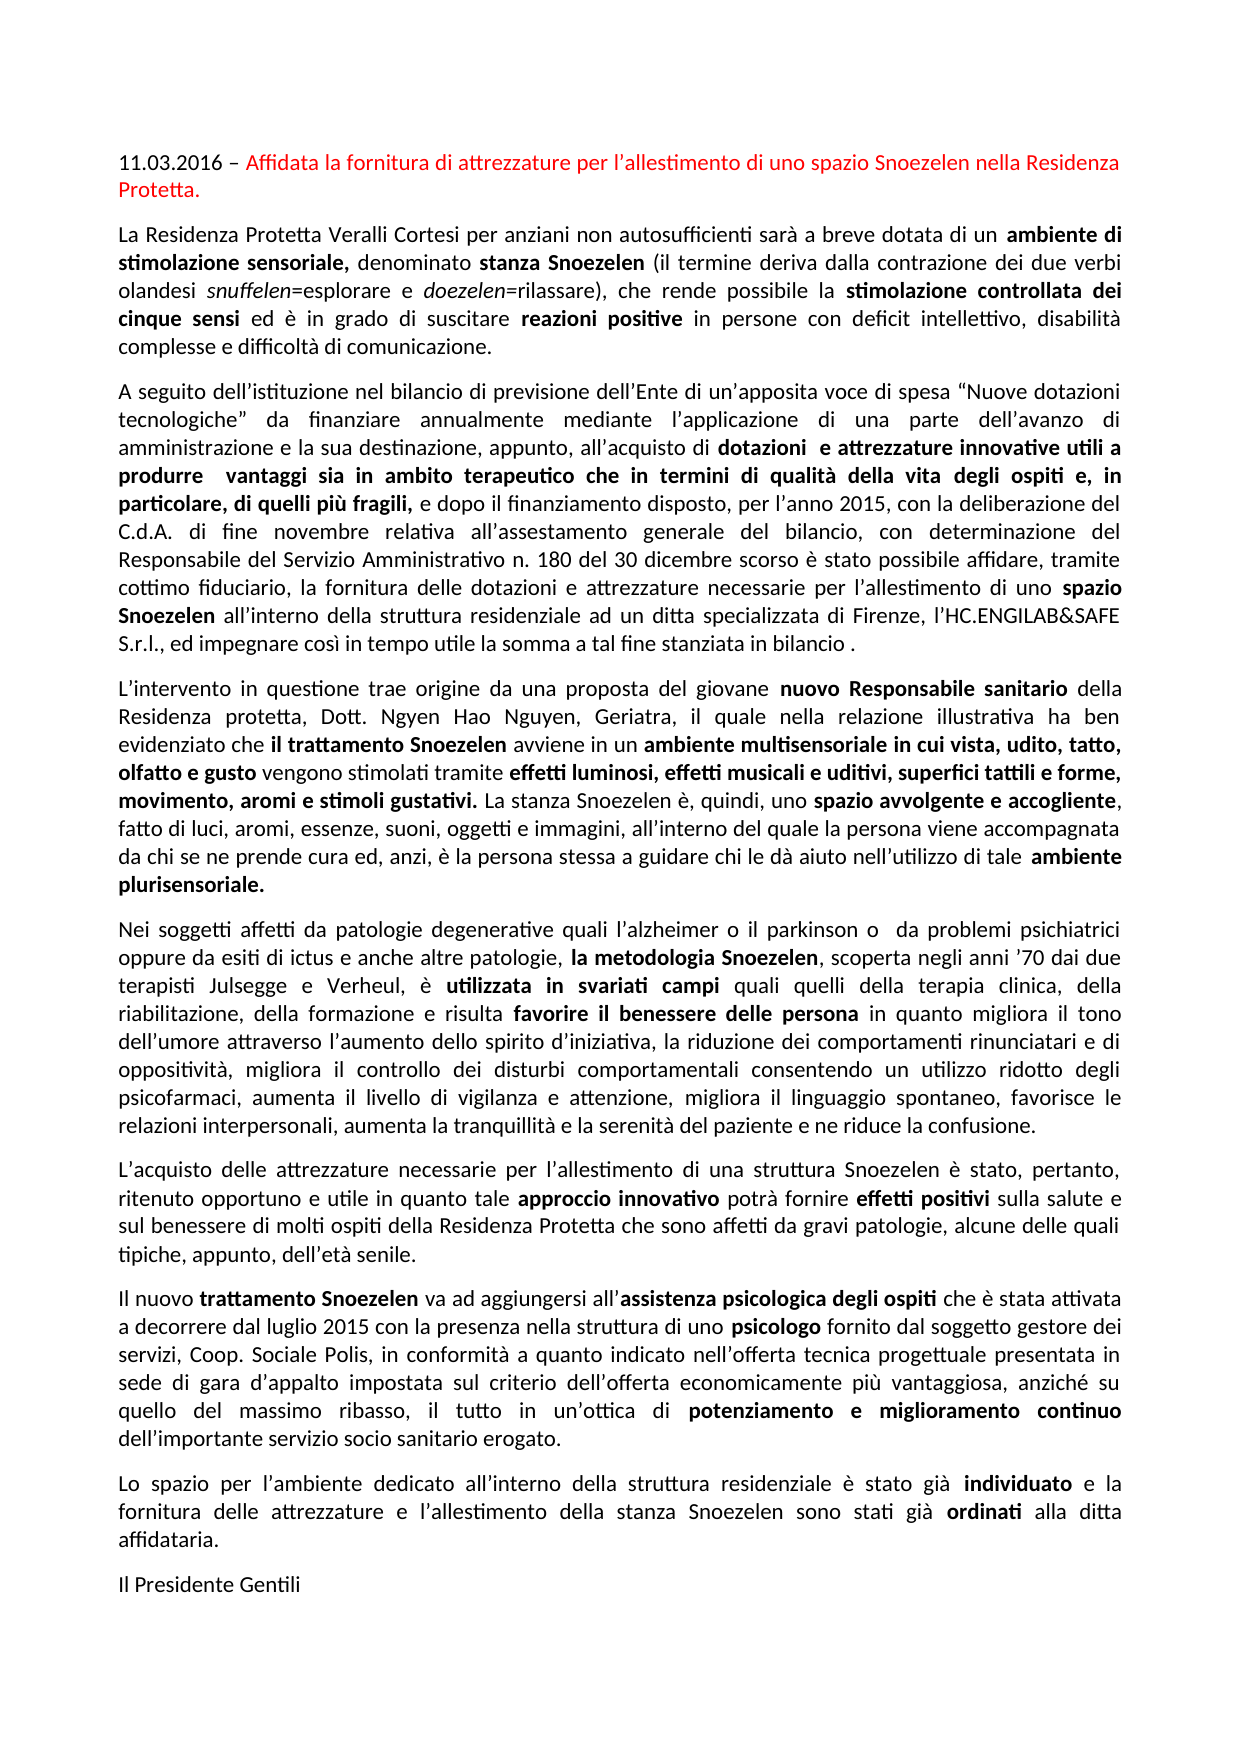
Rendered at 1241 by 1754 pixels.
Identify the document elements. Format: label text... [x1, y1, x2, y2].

text L’acquisto delle attrezzature necessarie per l’allestimento di una struttura Snoezelen è stato, pertanto, ritenuto opportuno e utile in quanto tale approccio innovativo potrà fornire effetti positivi sulla salute e sul benessere di molti ospiti della Residenza Protetta che sono affetti da gravi patologie, alcune delle quali tipiche, appunto, dell’età senile. [118, 1156, 1122, 1268]
text Il Presidente Gentili [118, 1570, 1122, 1598]
text L’intervento in questione trae origine da una proposta del giovane nuovo Responsabile sanitario della Residenza protetta, Dott. Ngyen Hao Nguyen, Geriatra, il quale nella relazione illustrativa ha ben evidenziato che il trattamento Snoezelen avviene in un ambiente multisensoriale in cui vista, udito, tatto, olfatto e gusto vengono stimolati tramite effetti luminosi, effetti musicali e uditivi, superfici tattili e forme, movimento, aromi e stimoli gustativi. La stanza Snoezelen è, quindi, uno spazio avvolgente e accogliente, fatto di luci, aromi, essenze, suoni, oggetti e immagini, all’interno del quale la persona viene accompagnata da chi se ne prende cura ed, anzi, è la persona stessa a guidare chi le dà aiuto nell’utilizzo di tale ambiente plurisensoriale. [118, 674, 1122, 898]
text Lo spazio per l’ambiente dedicato all’interno della struttura residenziale è stato già individuato e la fornitura delle attrezzature e l’allestimento della stanza Snoezelen sono stati già ordinati alla ditta affidataria. [118, 1469, 1122, 1553]
text A seguito dell’istituzione nel bilancio di previsione dell’Ente di un’apposita voce di spesa “Nuove dotazioni tecnologiche” da finanziare annualmente mediante l’applicazione di una parte dell’avanzo di amministrazione e la sua destinazione, appunto, all’acquisto di dotazioni e attrezzature innovative utili a produrre vantaggi sia in ambito terapeutico che in termini di qualità della vita degli ospiti e, in particolare, di quelli più fragili, e dopo il finanziamento disposto, per l’anno 2015, con la deliberazione del C.d.A. di fine novembre relativa all’assestamento generale del bilancio, con determinazione del Responsabile del Servizio Amministrativo n. 180 del 30 dicembre scorso è stato possibile affidare, tramite cottimo fiduciario, la fornitura delle dotazioni e attrezzature necessarie per l’allestimento di uno spazio Snoezelen all’interno della struttura residenziale ad un ditta specializzata di Firenze, l’HC.ENGILAB&SAFE S.r.l., ed impegnare così in tempo utile la somma a tal fine stanziata in bilancio . [118, 377, 1122, 657]
text La Residenza Protetta Veralli Cortesi per anziani non autosufficienti sarà a breve dotata di un ambiente di stimolazione sensoriale, denominato stanza Snoezelen (il termine deriva dalla contrazione dei due verbi olandesi snuffelen=esplorare e doezelen=rilassare), che rende possibile la stimolazione controllata dei cinque sensi ed è in grado di suscitare reazioni positive in persone con deficit intellettivo, disabilità complesse e difficoltà di comunicazione. [118, 220, 1122, 360]
text 11.03.2016 – Affidata la fornitura di attrezzature per l’allestimento di uno spazio Snoezelen nella Residenza Protetta. [118, 148, 1122, 204]
text Il nuovo trattamento Snoezelen va ad aggiungersi all’assistenza psicologica degli ospiti che è stata attivata a decorrere dal luglio 2015 con la presenza nella struttura di uno psicologo fornito dal soggetto gestore dei servizi, Coop. Sociale Polis, in conformità a quanto indicato nell’offerta tecnica progettuale presentata in sede di gara d’appalto impostata sul criterio dell’offerta economicamente più vantaggiosa, anziché su quello del massimo ribasso, il tutto in un’ottica di potenziamento e miglioramento continuo dell’importante servizio socio sanitario erogato. [118, 1284, 1122, 1452]
text Nei soggetti affetti da patologie degenerative quali l’alzheimer o il parkinson o da problemi psichiatrici oppure da esiti di ictus e anche altre patologie, la metodologia Snoezelen, scoperta negli anni ’70 dai due terapisti Julsegge e Verheul, è utilizzata in svariati campi quali quelli della terapia clinica, della riabilitazione, della formazione e risulta favorire il benessere delle persona in quanto migliora il tono dell’umore attraverso l’aumento dello spirito d’iniziativa, la riduzione dei comportamenti rinunciatari e di oppositività, migliora il controllo dei disturbi comportamentali consentendo un utilizzo ridotto degli psicofarmaci, aumenta il livello di vigilanza e attenzione, migliora il linguaggio spontaneo, favorisce le relazioni interpersonali, aumenta la tranquillità e la serenità del paziente e ne riduce la confusione. [118, 915, 1122, 1139]
